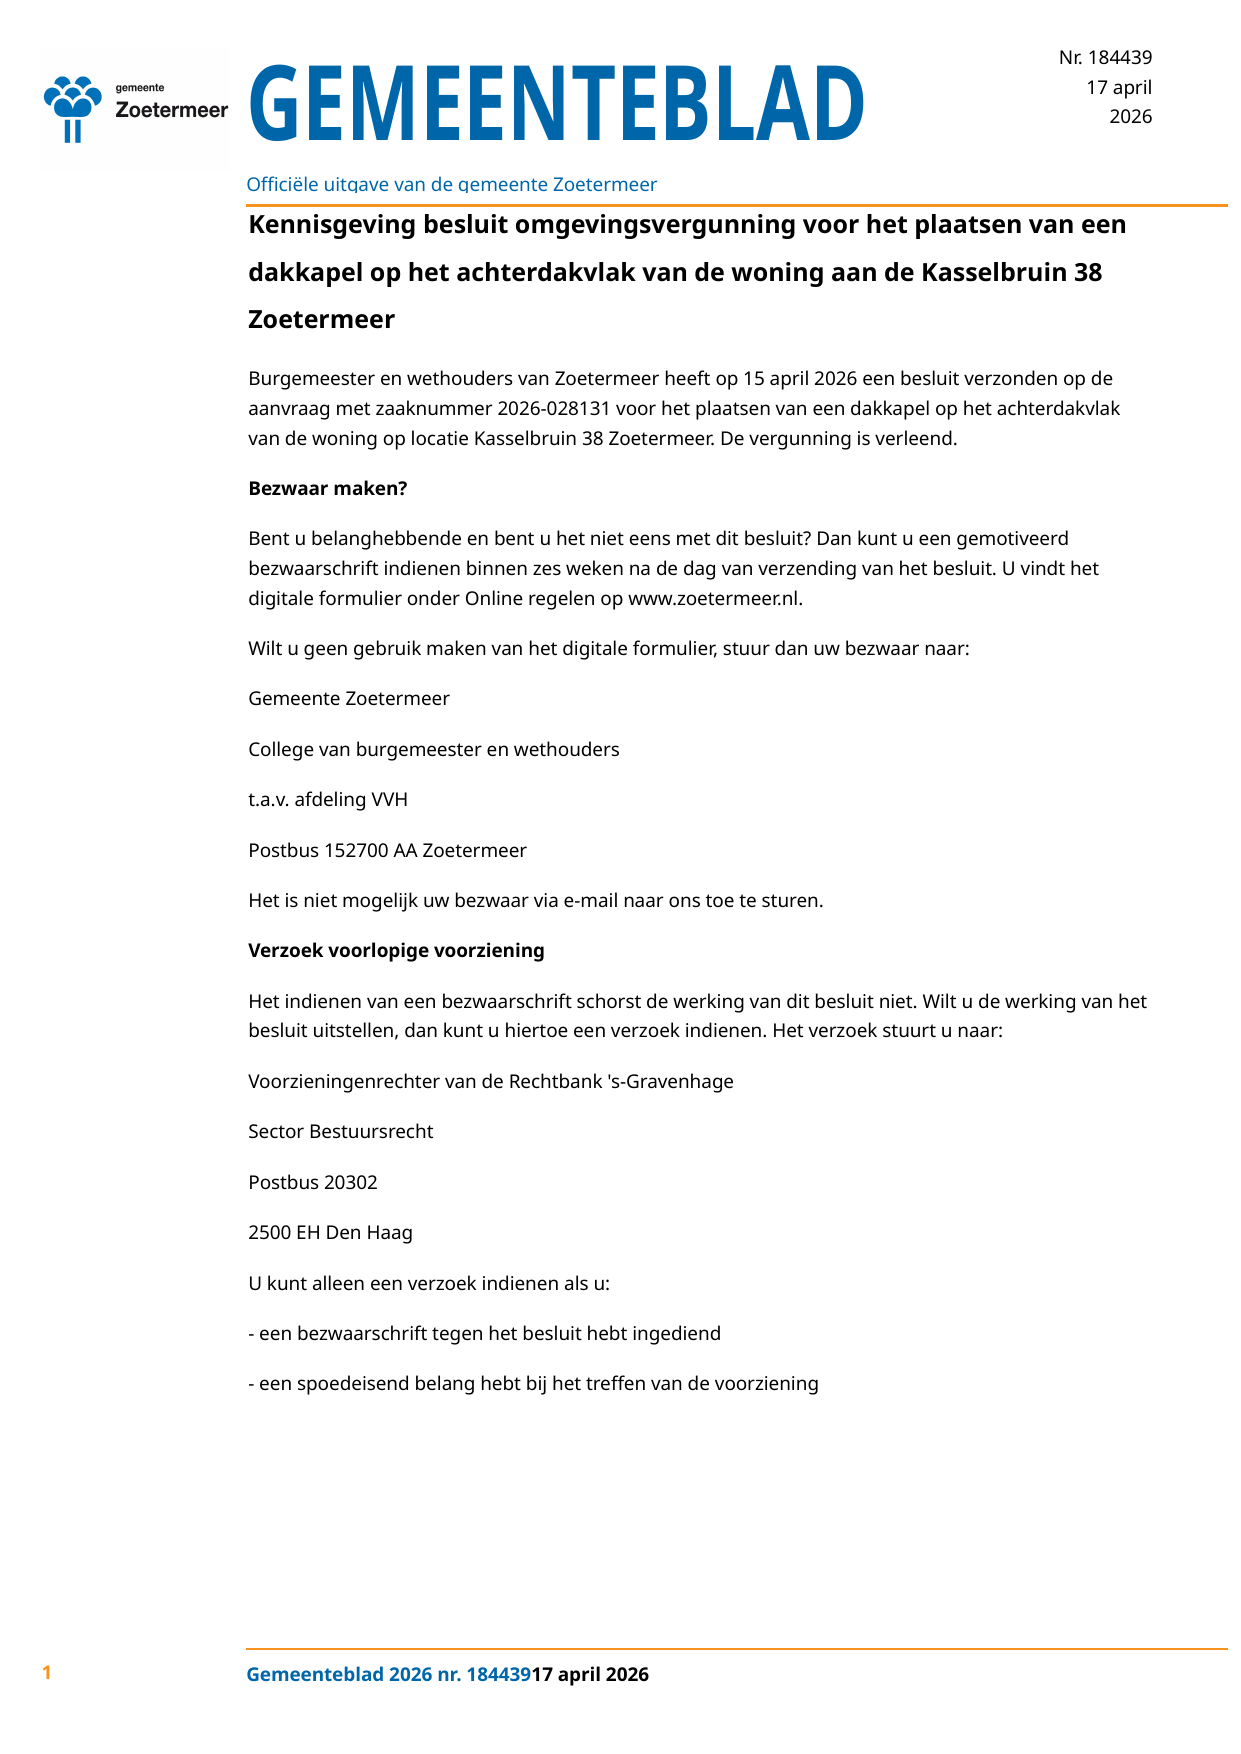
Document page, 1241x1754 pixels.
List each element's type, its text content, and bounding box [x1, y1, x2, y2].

text - een spoedeisend belang hebt bij het treffen van de voorziening [248, 1371, 1152, 1396]
text Gemeente Zoetermeer [248, 686, 1152, 711]
picture [41, 47, 231, 172]
text Postbus 20302 [248, 1169, 1152, 1194]
text Bezwaar maken? [248, 475, 1152, 501]
text Wilt u geen gebruik maken van het digitale formulier, stuur dan uw bezwaar naar: [248, 635, 1152, 661]
text College van burgemeester en wethouders [248, 736, 1152, 762]
text Voorzieningenrechter van de Rechtbank 's-Gravenhage [248, 1068, 1152, 1094]
text Sector Bestuursrecht [248, 1118, 1152, 1144]
text t.a.v. afdeling VVH [248, 786, 1152, 812]
text Kennisgeving besluit omgevingsvergunning voor het plaatsen van een dakkapel op het achterdakvlak van de woning aan de Kasselbruin 38 Zoetermeer [248, 207, 1152, 336]
text Verzoek voorlopige voorziening [248, 938, 1152, 963]
text 2500 EH Den Haag [248, 1219, 1152, 1245]
text Bent u belanghebbende en bent u het niet eens met dit besluit? Dan kunt u een gemotiveerd bezwaarschrift indienen binnen zes weken na de dag van verzending van het besluit. U vindt het digitale formulier onder Online regelen op www.zoetermeer.nl. [248, 526, 1152, 610]
text U kunt alleen een verzoek indienen als u: [248, 1270, 1152, 1295]
text Postbus 152700 AA Zoetermeer [248, 837, 1152, 862]
text Het indienen van een bezwaarschrift schorst de werking van dit besluit niet. Wilt u de werking van het besluit uitstellen, dan kunt u hiertoe een verzoek indienen. Het verzoek stuurt u naar: [248, 988, 1152, 1043]
text Burgemeester en wethouders van Zoetermeer heeft op 15 april 2026 een besluit verzonden op de aanvraag met zaaknummer 2026-028131 voor het plaatsen van een dakkapel op het achterdakvlak van de woning op locatie Kasselbruin 38 Zoetermeer. De vergunning is verleend. [248, 366, 1152, 450]
text Het is niet mogelijk uw bezwaar via e-mail naar ons toe te sturen. [248, 887, 1152, 913]
text - een bezwaarschrift tegen het besluit hebt ingediend [248, 1320, 1152, 1346]
